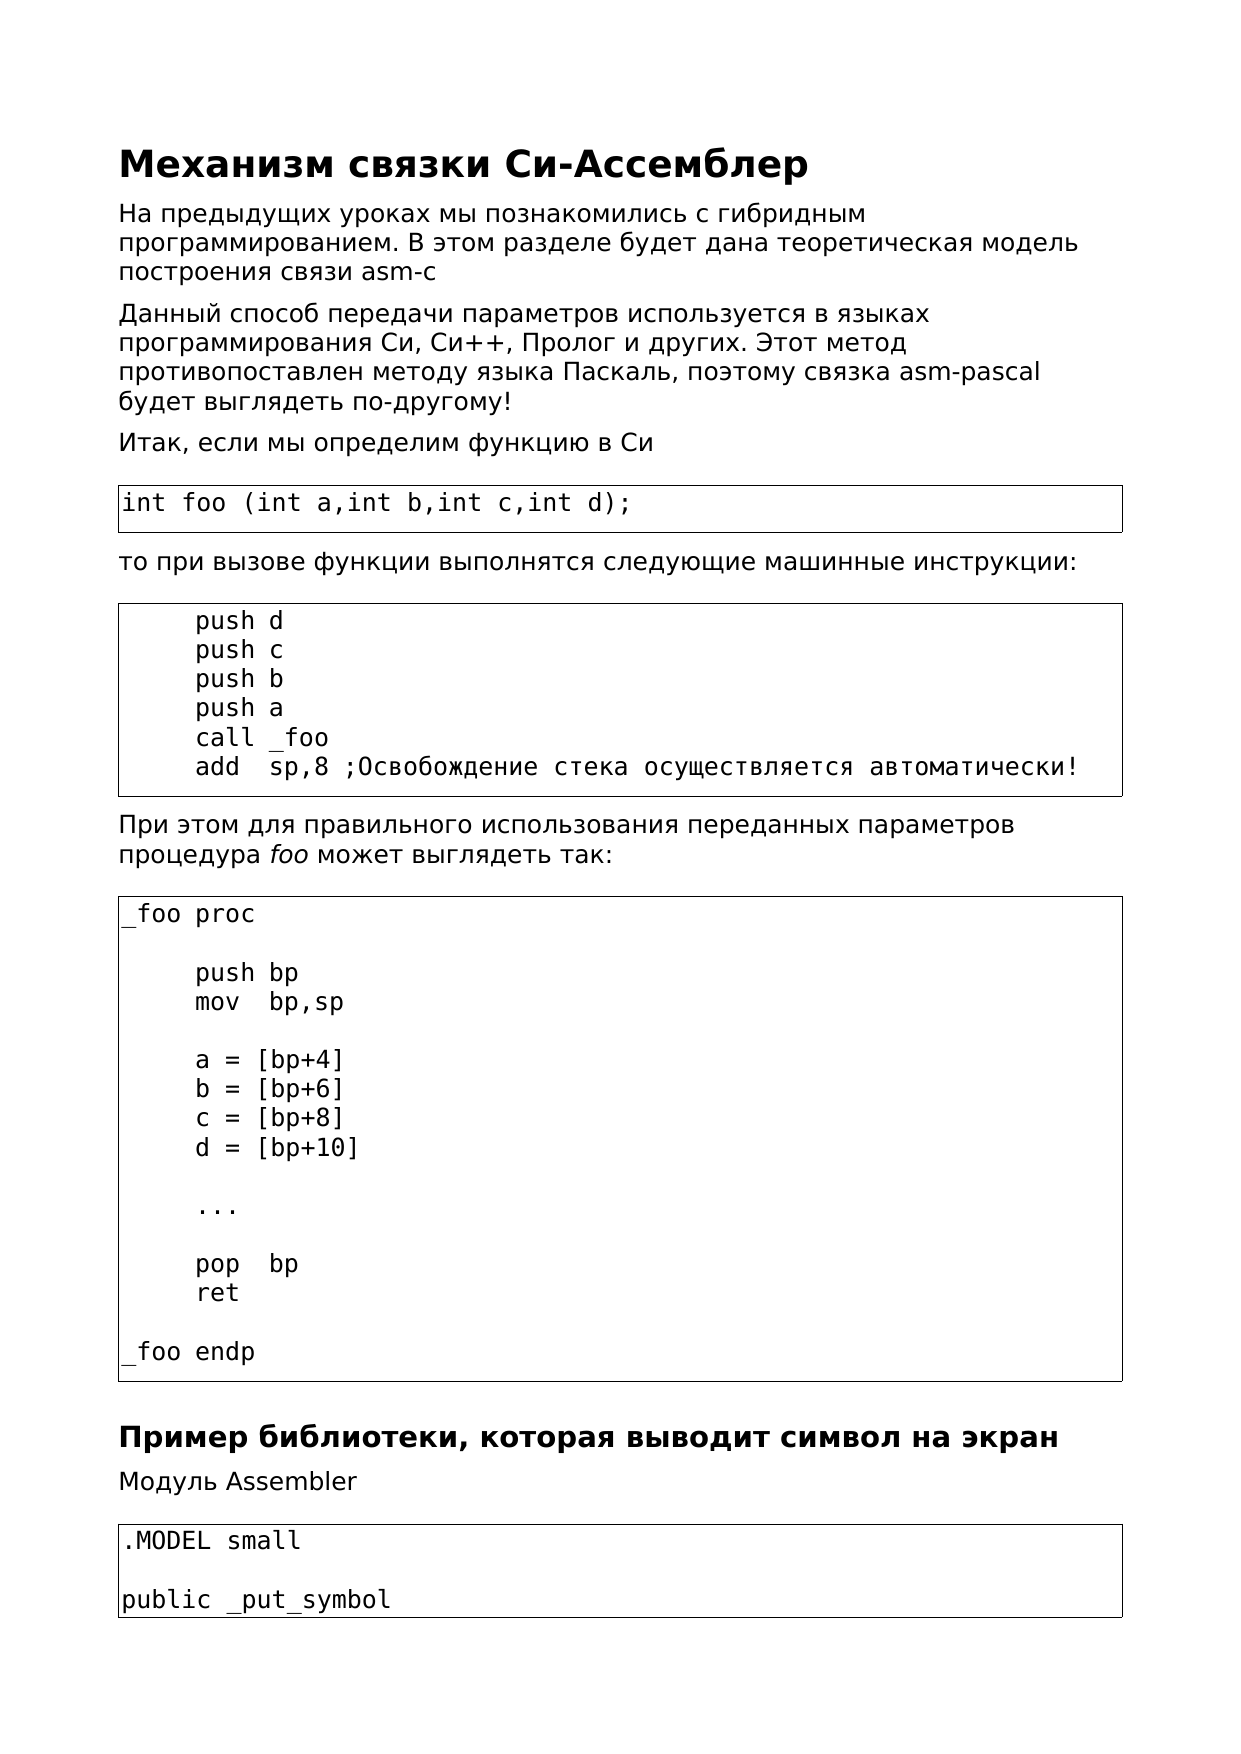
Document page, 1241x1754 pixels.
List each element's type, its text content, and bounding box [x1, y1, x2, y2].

subtitle Пример библиотеки, которая выводит символ на экран [118, 1421, 1122, 1454]
text Данный способ передачи параметров используется в языках программирования Си, Си++, Пролог и других. Этот метод противопоставлен методу языка Паскаль, поэтому связка asm-pascal будет выглядеть по-другому! [118, 299, 1122, 416]
text При этом для правильного использования переданных параметров процедура foo может выглядеть так: [118, 811, 1122, 869]
table_header .MODEL small public _put_symbol [119, 1525, 1122, 1617]
text Модуль Assembler [118, 1467, 1122, 1496]
table_header _foo proc push bp mov bp,sp a = [bp+4] b = [bp+6] c = [bp+8] d = [bp+10] ... pop bp ret _foo endp [119, 897, 1122, 1381]
table_header push d push c push b push a call _foo add sp,8 ;Освобождение стека осуществляется автоматически! [119, 604, 1122, 796]
text На предыдущих уроках мы познакомились с гибридным программированием. В этом разделе будет дана теоретическая модель построения связи asm-c [118, 199, 1122, 287]
table_header int foo (int a,int b,int c,int d); [119, 486, 1122, 532]
text Итак, если мы определим функцию в Си [118, 428, 1122, 458]
text то при вызове функции выполнятся следующие машинные инструкции: [118, 547, 1122, 576]
subtitle Механизм связки Си-Ассемблер [118, 143, 1122, 187]
